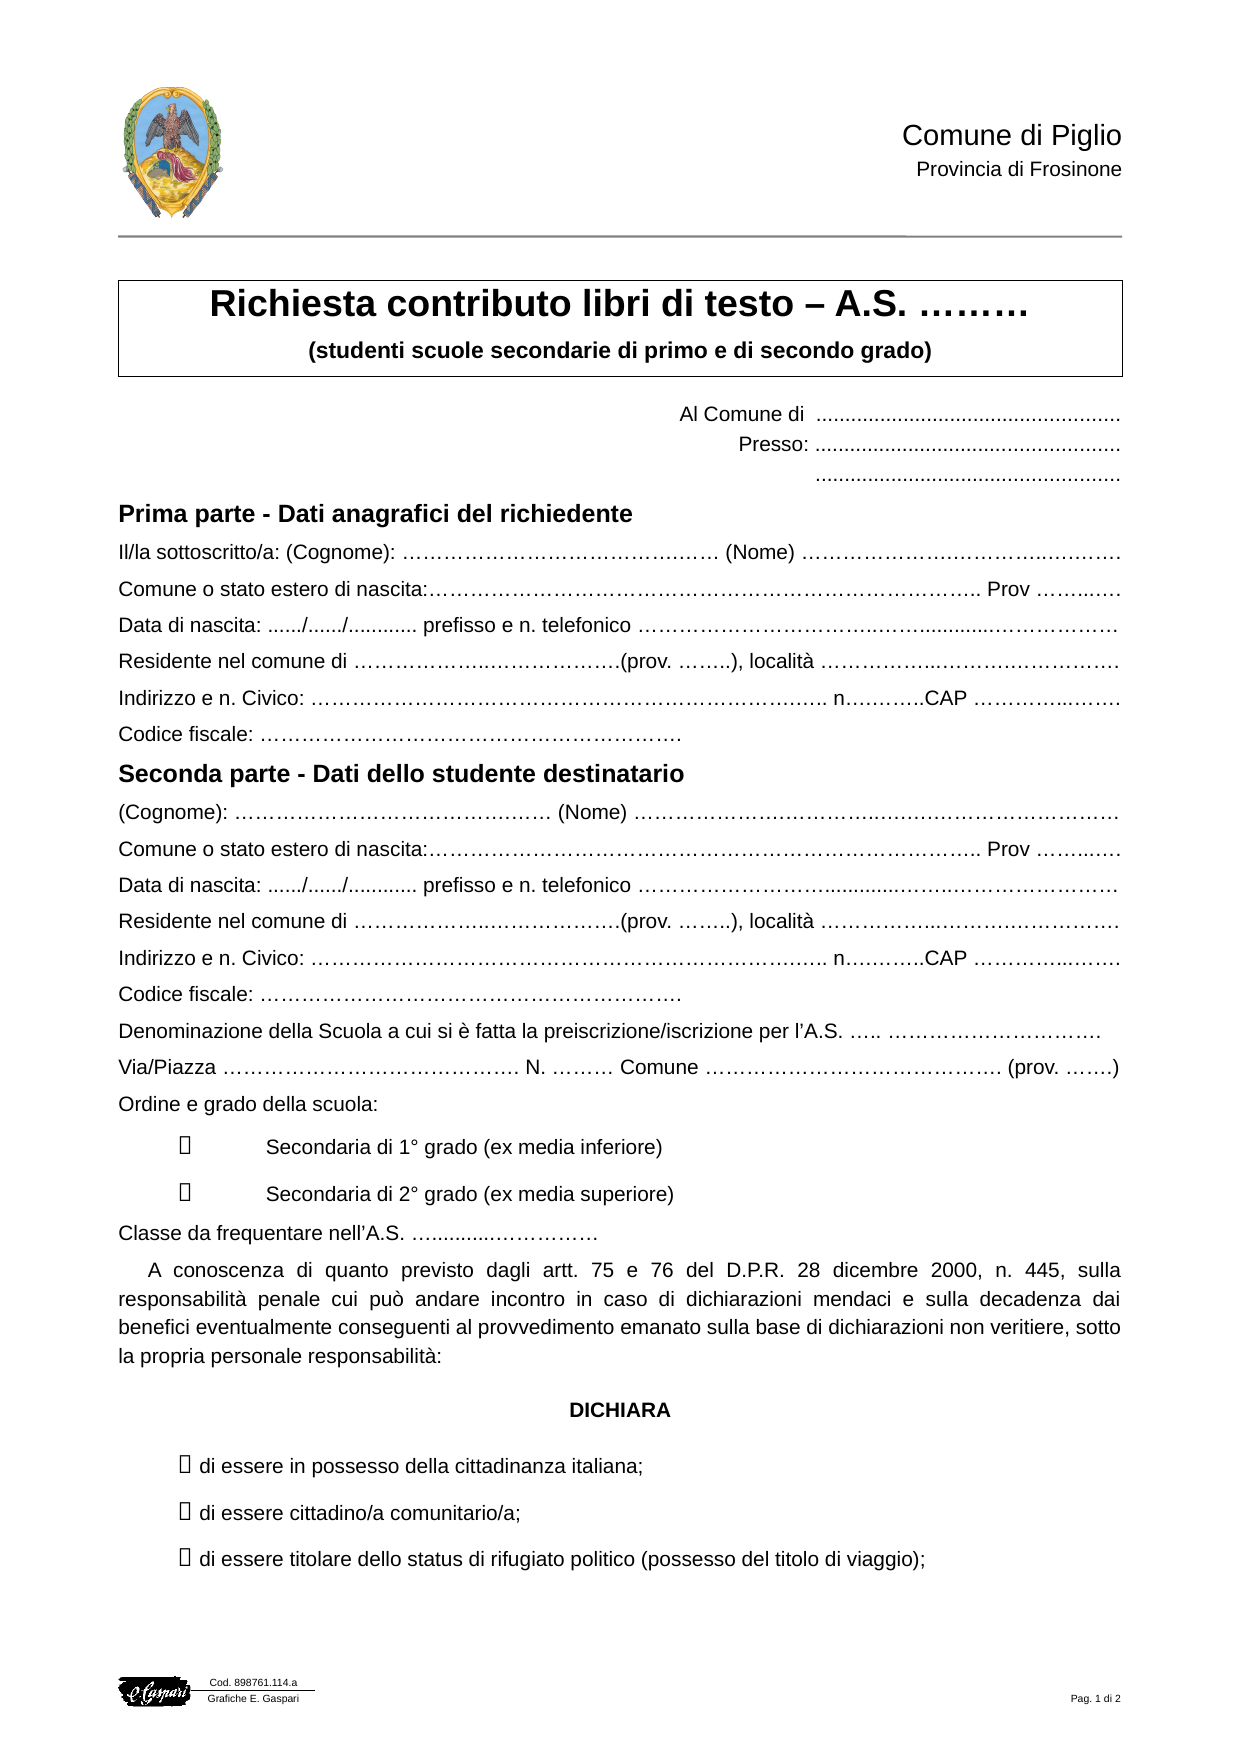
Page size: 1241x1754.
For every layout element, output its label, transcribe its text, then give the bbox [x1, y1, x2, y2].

text Data di nascita: ....../....../............ prefisso e n. telefonico ……………………….............……..…………………… [118, 873, 1122, 897]
text Residente nel comune di ………………..……………….(prov. ……..), località ……………...……….……………. [118, 649, 1122, 673]
text  di essere in possesso della cittadinanza italiana; [177, 1447, 1122, 1481]
text Prima parte - Dati anagrafici del richiedente [118, 499, 1122, 527]
table_header Richiesta contributo libri di testo – A.S. ……… (studenti scuole secondarie di primo e di secondo grado) [119, 281, 1122, 376]
picture [122, 87, 224, 219]
text  di essere titolare dello status di rifugiato politico (possesso del titolo di viaggio); [177, 1540, 1122, 1574]
text Presso: [738, 432, 1122, 456]
text  Secondaria di 1° grado (ex media inferiore) [177, 1128, 1122, 1162]
text Residente nel comune di ………………..……………….(prov. ……..), località ……………...……….……………. [118, 909, 1122, 933]
text Il/la sottoscritto/a: (Cognome): ………………………………….…… (Nome) ………………….…………..….……. [118, 540, 1122, 564]
text Comune di Piglio [224, 118, 1122, 152]
text Via/Piazza ……………………………………. N. ……… Comune ……………………………………. (prov. …….) [118, 1055, 1122, 1079]
text  di essere cittadino/a comunitario/a; [177, 1493, 1122, 1527]
text Ordine e grado della scuola: [118, 1092, 1122, 1116]
text Codice fiscale: ……………………………………………………. [118, 722, 1122, 746]
text Indirizzo e n. Civico: …………………………………………………………….….. n….……..CAP …………...……. [118, 946, 1122, 970]
text Codice fiscale: ……………………………………………………. [118, 982, 1122, 1006]
text Classe da frequentare nell’A.S. …...........…………… [118, 1221, 1122, 1245]
text Seconda parte - Dati dello studente destinatario [118, 759, 1122, 787]
picture [117, 1675, 191, 1707]
text Denominazione della Scuola a cui si è fatta la preiscrizione/iscrizione per l’A.S. ….. …………………………. [118, 1019, 1122, 1043]
text A conoscenza di quanto previsto dagli artt. 75 e 76 del D.P.R. 28 dicembre 2000, n. 445, sulla responsabilità penale cui può andare incontro in caso di dichiarazioni mendaci e sulla decadenza dai benefici eventualmente conseguenti al provvedimento emanato sulla base di dichiarazioni non veritiere, sotto la propria personale responsabilità: [118, 1258, 1122, 1368]
text Comune o stato estero di nascita:…………………………………………………………………….. Prov ……...…. [118, 836, 1122, 860]
text Provincia di Frosinone [224, 157, 1122, 181]
text  Secondaria di 2° grado (ex media superiore) [177, 1174, 1122, 1209]
text Al Comune di [679, 402, 1122, 426]
text Indirizzo e n. Civico: …………………………………………………………….….. n….……..CAP …………...……. [118, 686, 1122, 710]
text Comune o stato estero di nascita:…………………………………………………………………….. Prov ……...…. [118, 576, 1122, 600]
text (Cognome): ………………………………….…… (Nome) ………………….…………..….….……………………… [118, 800, 1122, 824]
text DICHIARA [118, 1398, 1122, 1422]
text Data di nascita: ....../....../............ prefisso e n. telefonico ……………………………..…….............……………… [118, 613, 1122, 637]
